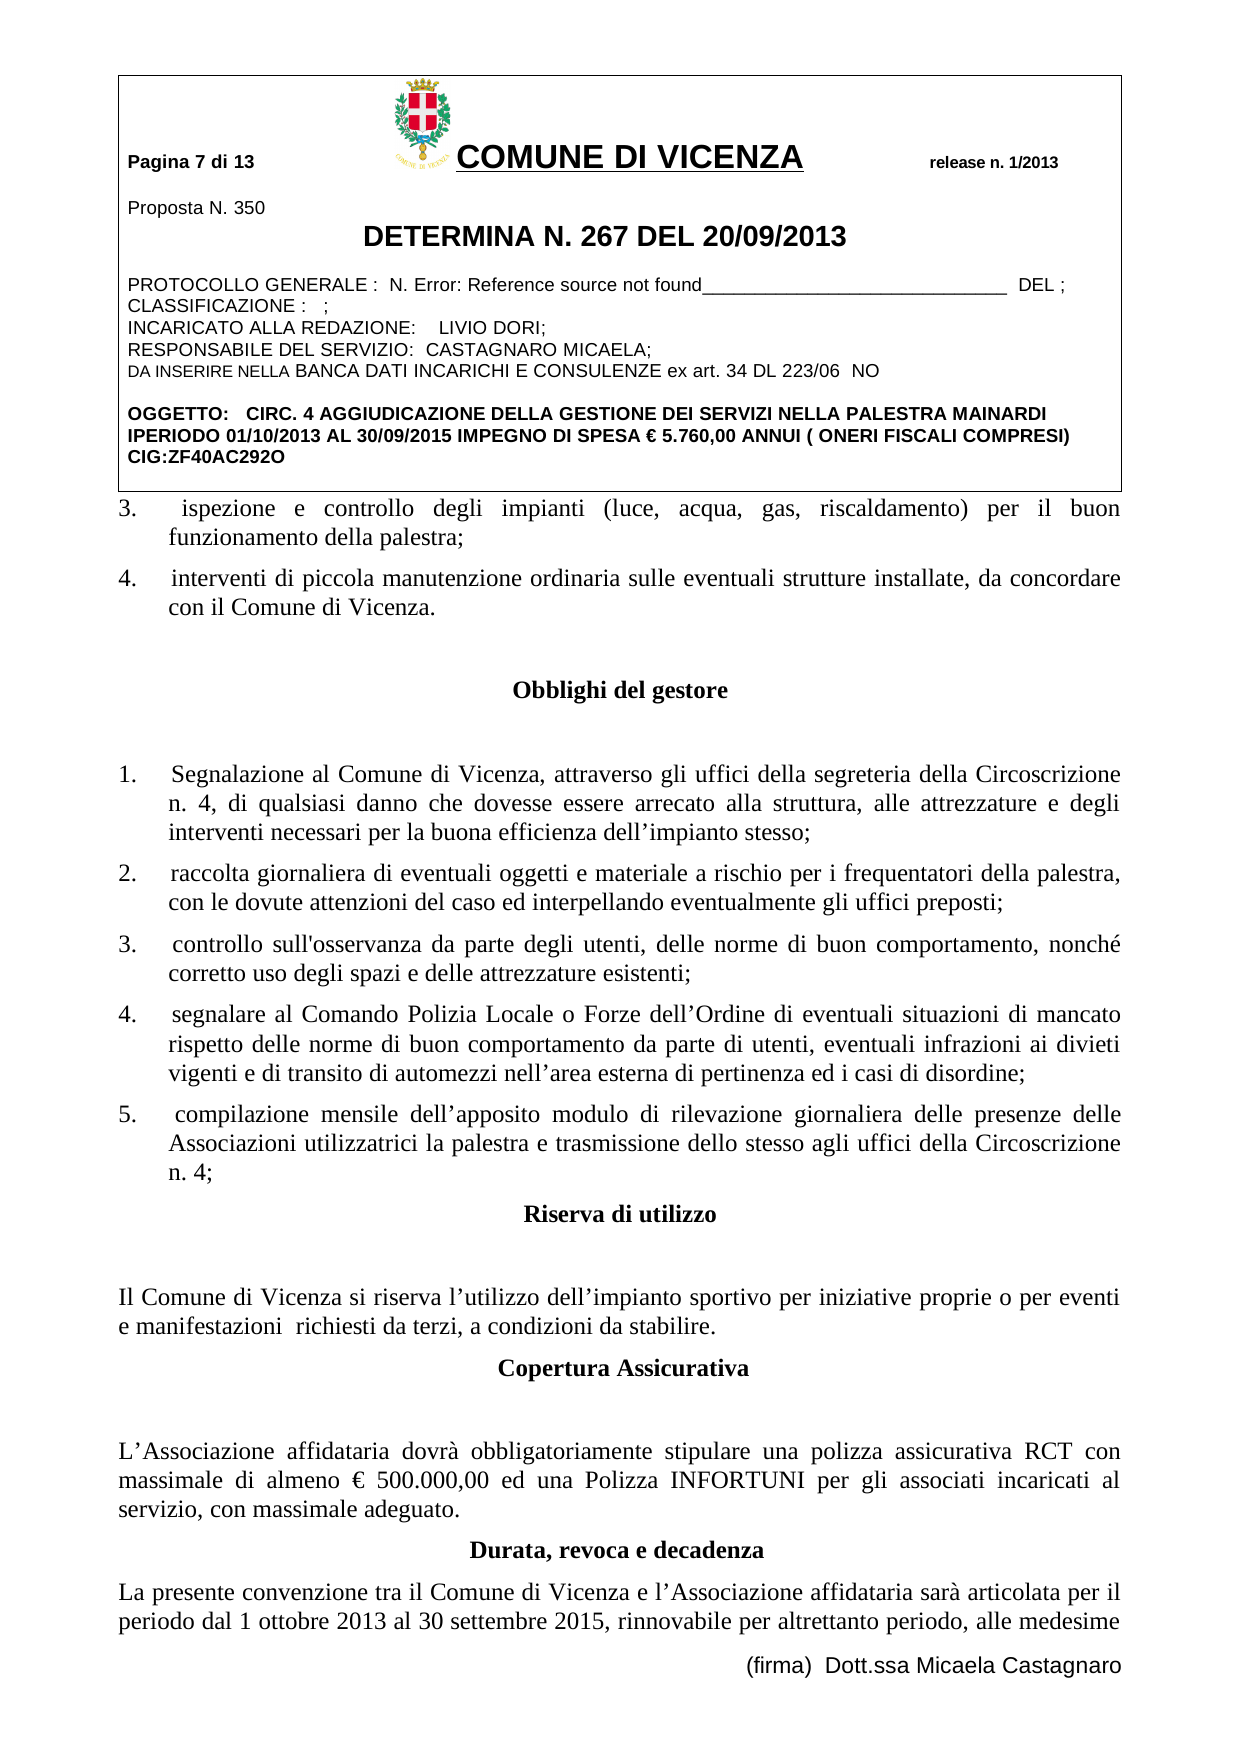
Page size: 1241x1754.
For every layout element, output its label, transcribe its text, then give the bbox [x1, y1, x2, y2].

text 2. raccolta giornaliera di eventuali oggetti e materiale a rischio per i frequentatori della palestra, con le dovute attenzioni del caso ed interpellando eventualmente gli uffici preposti; [118, 858, 1122, 916]
text Durata, revoca e decadenza [118, 1535, 1122, 1564]
text 4. segnalare al Comando Polizia Locale o Forze dell’Ordine di eventuali situazioni di mancato rispetto delle norme di buon comportamento da parte di utenti, eventuali infrazioni ai divieti vigenti e di transito di automezzi nell’area esterna di pertinenza ed i casi di disordine; [118, 999, 1122, 1087]
text 4. interventi di piccola manutenzione ordinaria sulle eventuali strutture installate, da concordare con il Comune di Vicenza. [118, 563, 1122, 621]
text 5. compilazione mensile dell’apposito modulo di rilevazione giornaliera delle presenze delle Associazioni utilizzatrici la palestra e trasmissione dello stesso agli uffici della Circoscrizione n. 4; [118, 1099, 1122, 1186]
text La presente convenzione tra il Comune di Vicenza e l’Associazione affidataria sarà articolata per il periodo dal 1 ottobre 2013 al 30 settembre 2015, rinnovabile per altrettanto periodo, alle medesime [118, 1577, 1122, 1635]
text L’Associazione affidataria dovrà obbligatoriamente stipulare una polizza assicurativa RCT con massimale di almeno € 500.000,00 ed una Polizza INFORTUNI per gli associati incaricati al servizio, con massimale adeguato. [118, 1436, 1122, 1523]
text 1. Segnalazione al Comune di Vicenza, attraverso gli uffici della segreteria della Circoscrizione n. 4, di qualsiasi danno che dovesse essere arrecato alla struttura, alle attrezzature e degli interventi necessari per la buona efficienza dell’impianto stesso; [118, 758, 1122, 846]
text 3. ispezione e controllo degli impianti (luce, acqua, gas, riscaldamento) per il buon funzionamento della palestra; [118, 492, 1122, 551]
text Riserva di utilizzo [118, 1199, 1122, 1228]
text Il Comune di Vicenza si riserva l’utilizzo dell’impianto sportivo per iniziative proprie o per eventi e manifestazioni richiesti da terzi, a condizioni da stabilire. [118, 1282, 1122, 1340]
text Copertura Assicurativa [118, 1352, 1122, 1382]
picture [394, 78, 451, 169]
text 3. controllo sull'osservanza da parte degli utenti, delle norme di buon comportamento, nonché corretto uso degli spazi e delle attrezzature esistenti; [118, 929, 1122, 987]
text Obblighi del gestore [118, 675, 1122, 704]
